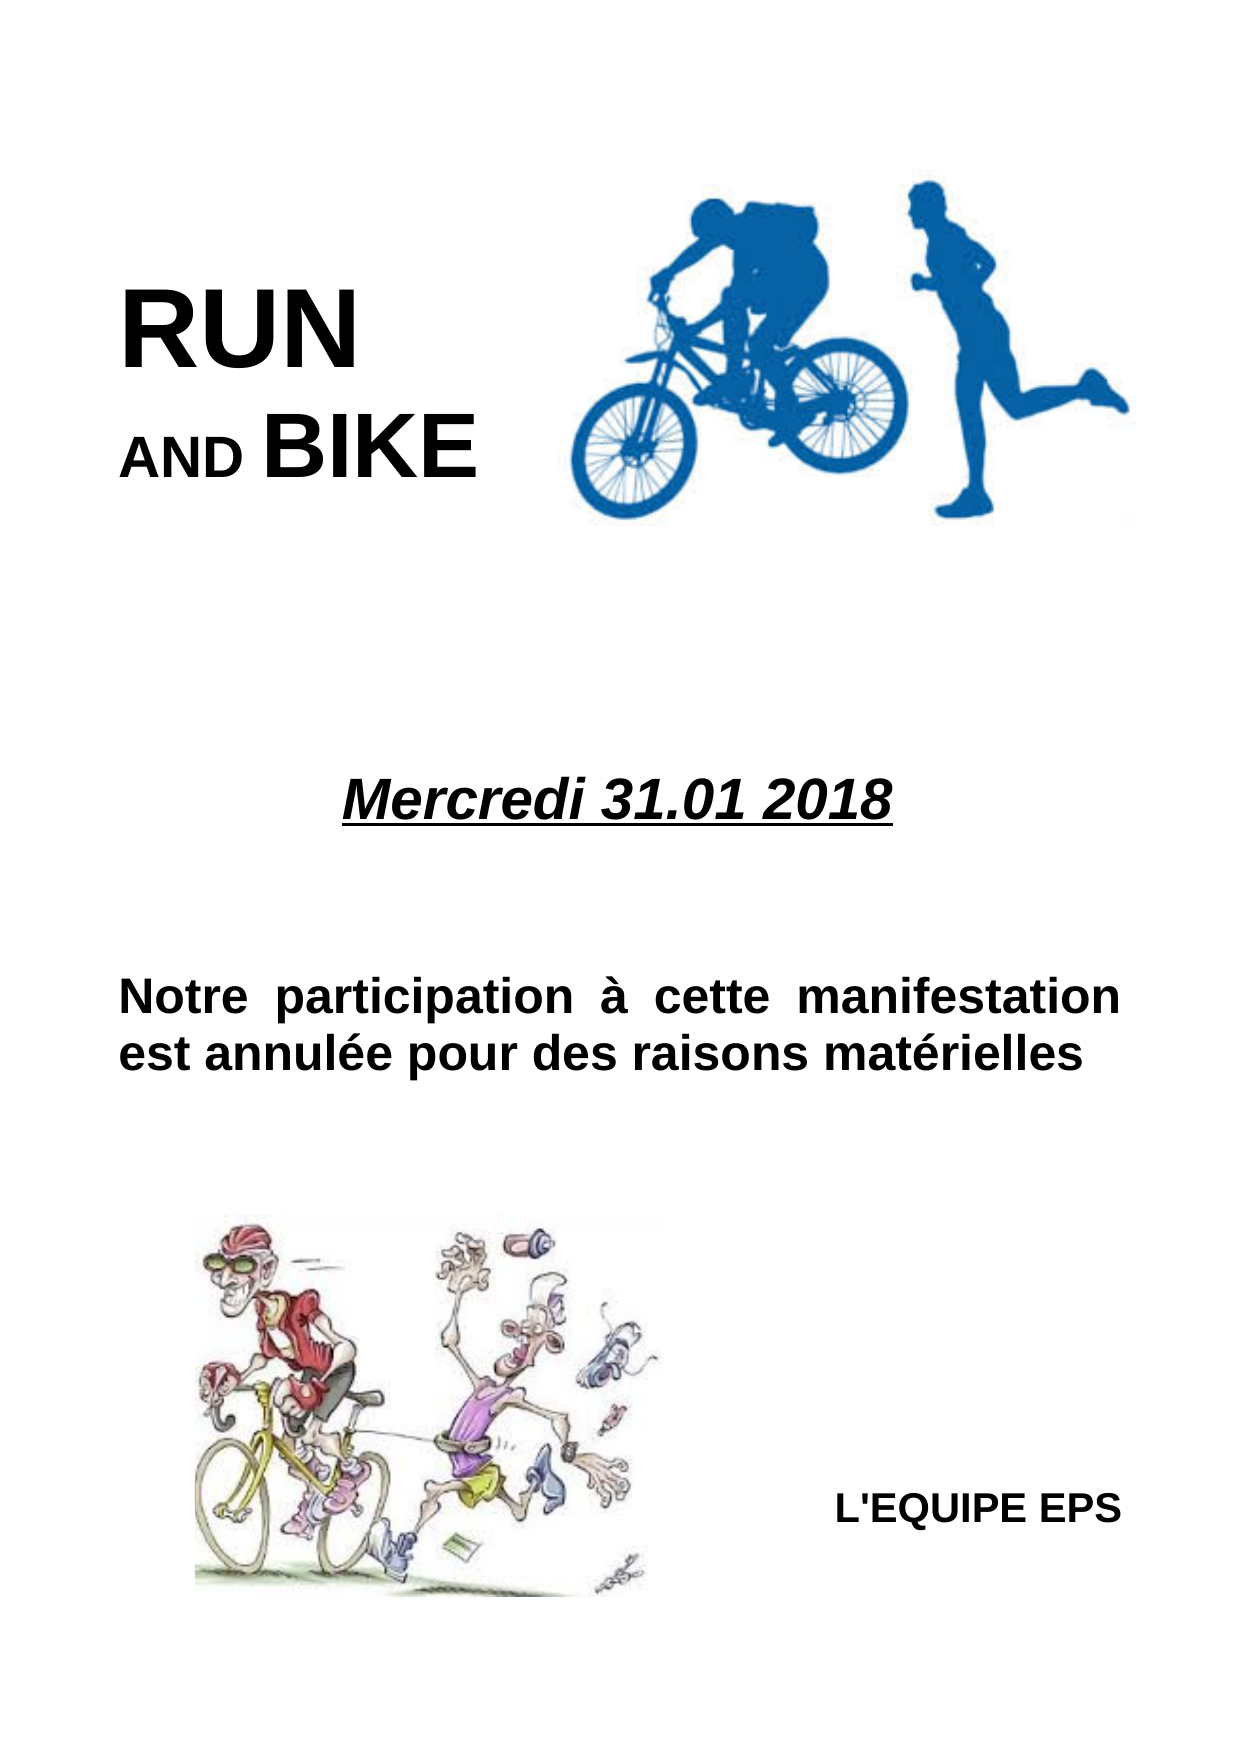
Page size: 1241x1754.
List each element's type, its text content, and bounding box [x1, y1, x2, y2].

text AND BIKE [118, 391, 556, 497]
text RUN [118, 262, 556, 391]
text Mercredi 31.01 2018 [118, 765, 1122, 832]
text Notre participation à cette manifestation est annulée pour des raisons matérielles [118, 966, 1122, 1081]
picture [556, 169, 1136, 526]
text [118, 1484, 194, 1532]
text L'EQUIPE EPS [665, 1484, 1122, 1532]
picture [194, 1214, 665, 1597]
